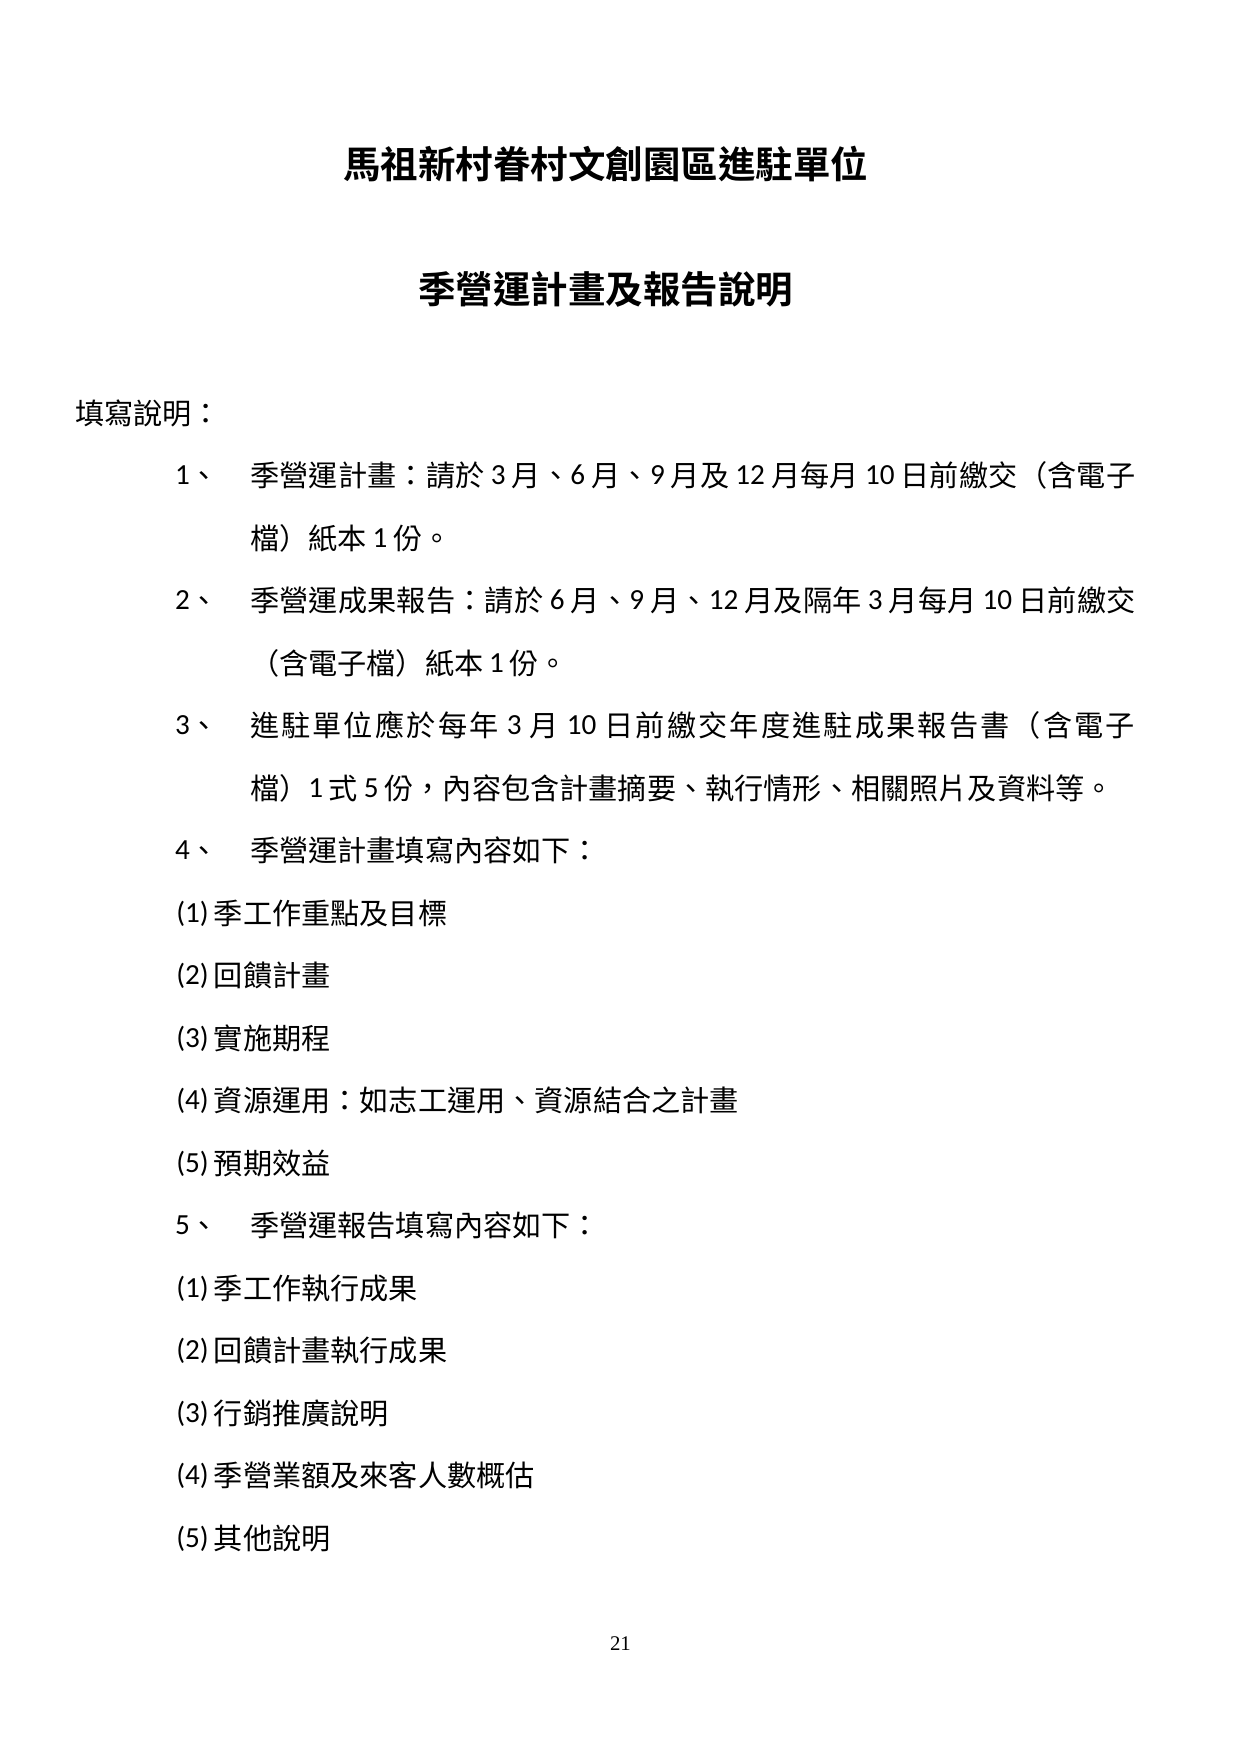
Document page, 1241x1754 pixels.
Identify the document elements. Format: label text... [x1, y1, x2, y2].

list 季營運計畫填寫內容如下： [175, 807, 1136, 870]
list 季營運計畫：請於3月、6月、9月及12月每月10日前繳交（含電子檔）紙本1份。 [175, 432, 1136, 557]
list 進駐單位應於每年3月10日前繳交年度進駐成果報告書（含電子檔）1式5份，內容包含計畫摘要、執行情形、相關照片及資料等。 [175, 682, 1136, 807]
list 季工作執行成果 [105, 1245, 1136, 1307]
list 實施期程 [105, 995, 1136, 1057]
list 回饋計畫 [105, 932, 1136, 995]
list 季工作重點及目標 [105, 870, 1136, 932]
text 填寫說明： [75, 370, 1136, 432]
list 季營運成果報告：請於6月、9月、12月及隔年3月每月10日前繳交（含電子檔）紙本1份。 [175, 557, 1136, 682]
list 預期效益 [105, 1120, 1136, 1182]
list 季營運報告填寫內容如下： [175, 1182, 1136, 1245]
list 資源運用：如志工運用、資源結合之計畫 [105, 1057, 1136, 1120]
list 行銷推廣說明 [105, 1370, 1136, 1432]
text 馬祖新村眷村文創園區進駐單位 [75, 120, 1136, 182]
text 季營運計畫及報告說明 [75, 245, 1136, 307]
list 季營業額及來客人數概估 [105, 1432, 1136, 1495]
list 回饋計畫執行成果 [105, 1307, 1136, 1370]
list 其他說明 [105, 1495, 1136, 1557]
